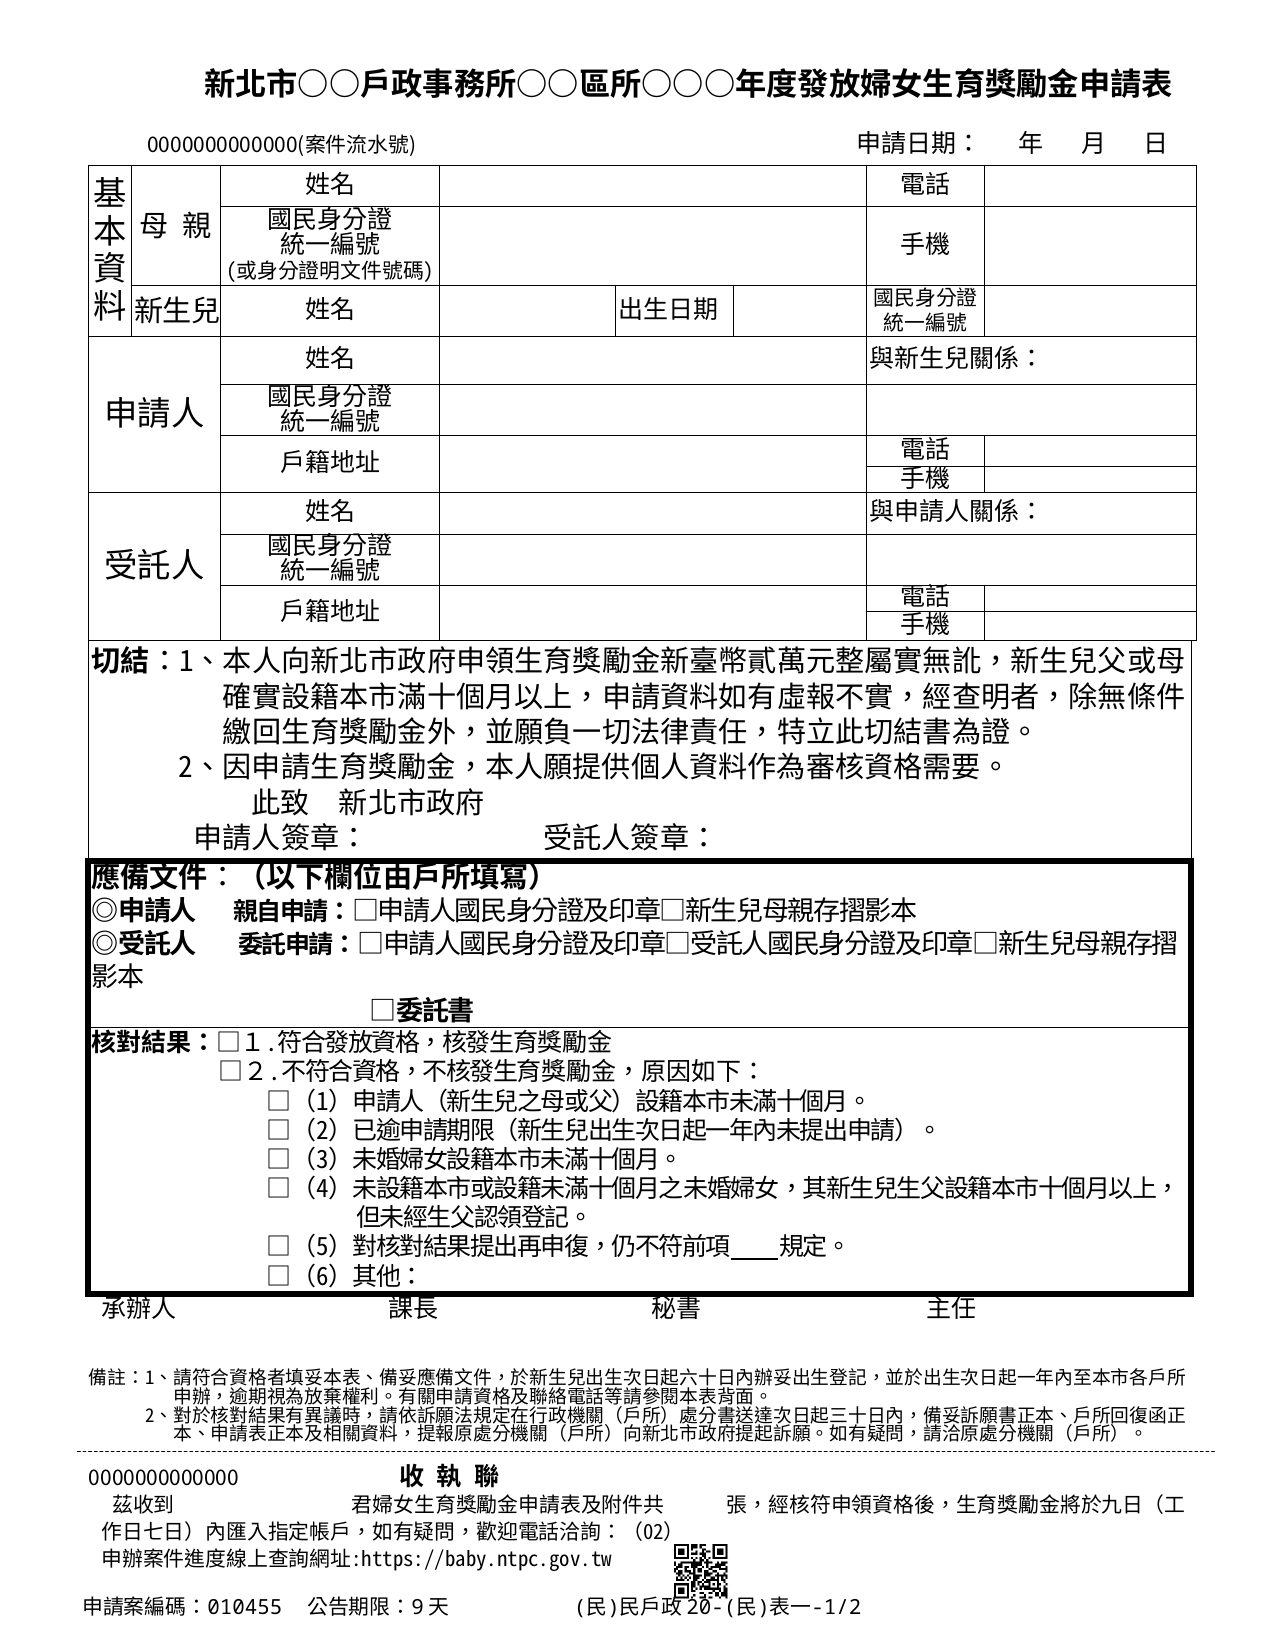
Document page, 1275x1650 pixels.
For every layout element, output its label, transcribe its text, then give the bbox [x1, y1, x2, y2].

table_cell 戶籍地址 [221, 586, 439, 640]
table_cell [985, 207, 1196, 284]
table_cell 姓名 [221, 493, 439, 533]
table_cell 應備文件：（以下欄位由戶所填寫） ◎申請人 親自申請：□申請人國民身分證及印章□新生兒母親存摺影本 ◎受託人 委託申請：□申請人國民身分證及印章□受託人國民身分證及印章□新生兒母親存摺影本 □委託書 [91, 864, 1188, 1027]
table_cell [440, 286, 615, 336]
table_cell [867, 535, 1196, 584]
table_cell [440, 207, 866, 284]
table_cell 國民身分證 統一編號 [867, 286, 984, 336]
table_cell [867, 385, 1196, 435]
table_cell 出生日期 [616, 286, 733, 336]
table_cell 申請人 [89, 337, 220, 492]
table_cell 新生兒 [132, 286, 220, 336]
table_cell 國民身分證 統一編號 [221, 535, 439, 584]
text 0000000000000(案件流水號) 申請日期： 年 月 日 [97, 104, 1181, 164]
table_cell [440, 337, 866, 384]
table_cell 手機 [867, 207, 984, 284]
text 0000000000000 收 執 聯 [89, 1465, 1196, 1490]
text 2、對於核對結果有異議時，請依訴願法規定在行政機關（戶所）處分書送達次日起三十日內，備妥訴願書正本、戶所回復函正本、申請表正本及相關資料，提報原處分機關（戶所）向新北市政府提起訴願。如有疑問，請洽原處分機關（戶所）。 [89, 1407, 1196, 1444]
table_cell 與新生兒關係： [867, 337, 1196, 384]
table_cell 切結：1、本人向新北市政府申領生育獎勵金新臺幣貳萬元整屬實無訛，新生兒父或母確實設籍本市滿十個月以上，申請資料如有虛報不實，經查明者，除無條件繳回生育獎勵金外，並願負一切法律責任，特立此切結書為證。 2、因申請生育獎勵金，本人願提供個人資料作為審核資格需要。 此致 新北市政府 申請人簽章： 受託人簽章： [89, 641, 1191, 858]
table_cell 電話 [867, 586, 984, 611]
table_header 電話 [867, 166, 984, 206]
table_cell 電話 [867, 436, 984, 466]
table_cell 受託人 [89, 493, 220, 640]
table_cell [985, 286, 1196, 336]
text 承辦人 課長 秘書 主任 [101, 1297, 1275, 1322]
table_cell [1192, 641, 1196, 858]
table_cell [734, 286, 866, 336]
table_cell 核對結果：□１.符合發放資格，核發生育獎勵金 □２.不符合資格，不核發生育獎勵金，原因如下： □（1）申請人（新生兒之母或父）設籍本市未滿十個月。 □（2）已逾申請期限（新生兒出生次日起一年內未提出申請）。 □（3）未婚婦女設籍本市未滿十個月。 □（4）未設籍本市或設籍未滿十個月之未婚婦女，其新生兒生父設籍本市十個月以上， 但未經生父認領登記。 □（5）對核對結果提出再申復，仍不符前項 規定。 □（6）其他： [91, 1028, 1188, 1291]
table_cell [985, 467, 1196, 492]
table_cell [440, 436, 866, 492]
table_cell [440, 493, 866, 533]
table_cell 手機 [867, 467, 984, 492]
table_header 姓名 [221, 166, 439, 206]
text 備註：1、請符合資格者填妥本表、備妥應備文件，於新生兒出生次日起六十日內辦妥出生登記，並於出生次日起一年內至本市各戶所申辦，逾期視為放棄權利。有關申請資格及聯絡電話等請參閱本表背面。 [89, 1369, 1196, 1407]
table_header [440, 166, 866, 206]
table_cell [985, 586, 1196, 611]
table_cell [440, 385, 866, 435]
table_cell [985, 612, 1196, 640]
text 新北市○○戶政事務所○○區所○○○年度發放婦女生育獎勵金申請表 [97, 59, 1275, 104]
table_cell [440, 586, 866, 640]
table_cell [985, 436, 1196, 466]
text 申辦案件進度線上查詢網址:https://baby.ntpc.gov.tw [101, 1544, 665, 1572]
text [736, 1544, 1196, 1572]
table_cell 國民身分證 統一編號 [221, 385, 439, 435]
table_header [985, 166, 1196, 206]
table_cell 姓名 [221, 286, 439, 336]
table_cell 國民身分證 統一編號 (或身分證明文件號碼) [221, 207, 439, 284]
picture [665, 1535, 736, 1607]
table_header 基本資料 [89, 166, 131, 336]
table_cell [440, 535, 866, 584]
table_cell 姓名 [221, 337, 439, 384]
table_cell 手機 [867, 612, 984, 640]
text 茲收到 君婦女生育獎勵金申請表及附件共 張，經核符申領資格後，生育獎勵金將於九日（工作日七日）內匯入指定帳戶，如有疑問，歡迎電話洽詢：（02） [89, 1490, 1196, 1544]
table_header 母 親 [132, 166, 220, 284]
table_cell 與申請人關係： [867, 493, 1196, 533]
table_cell 戶籍地址 [221, 436, 439, 492]
